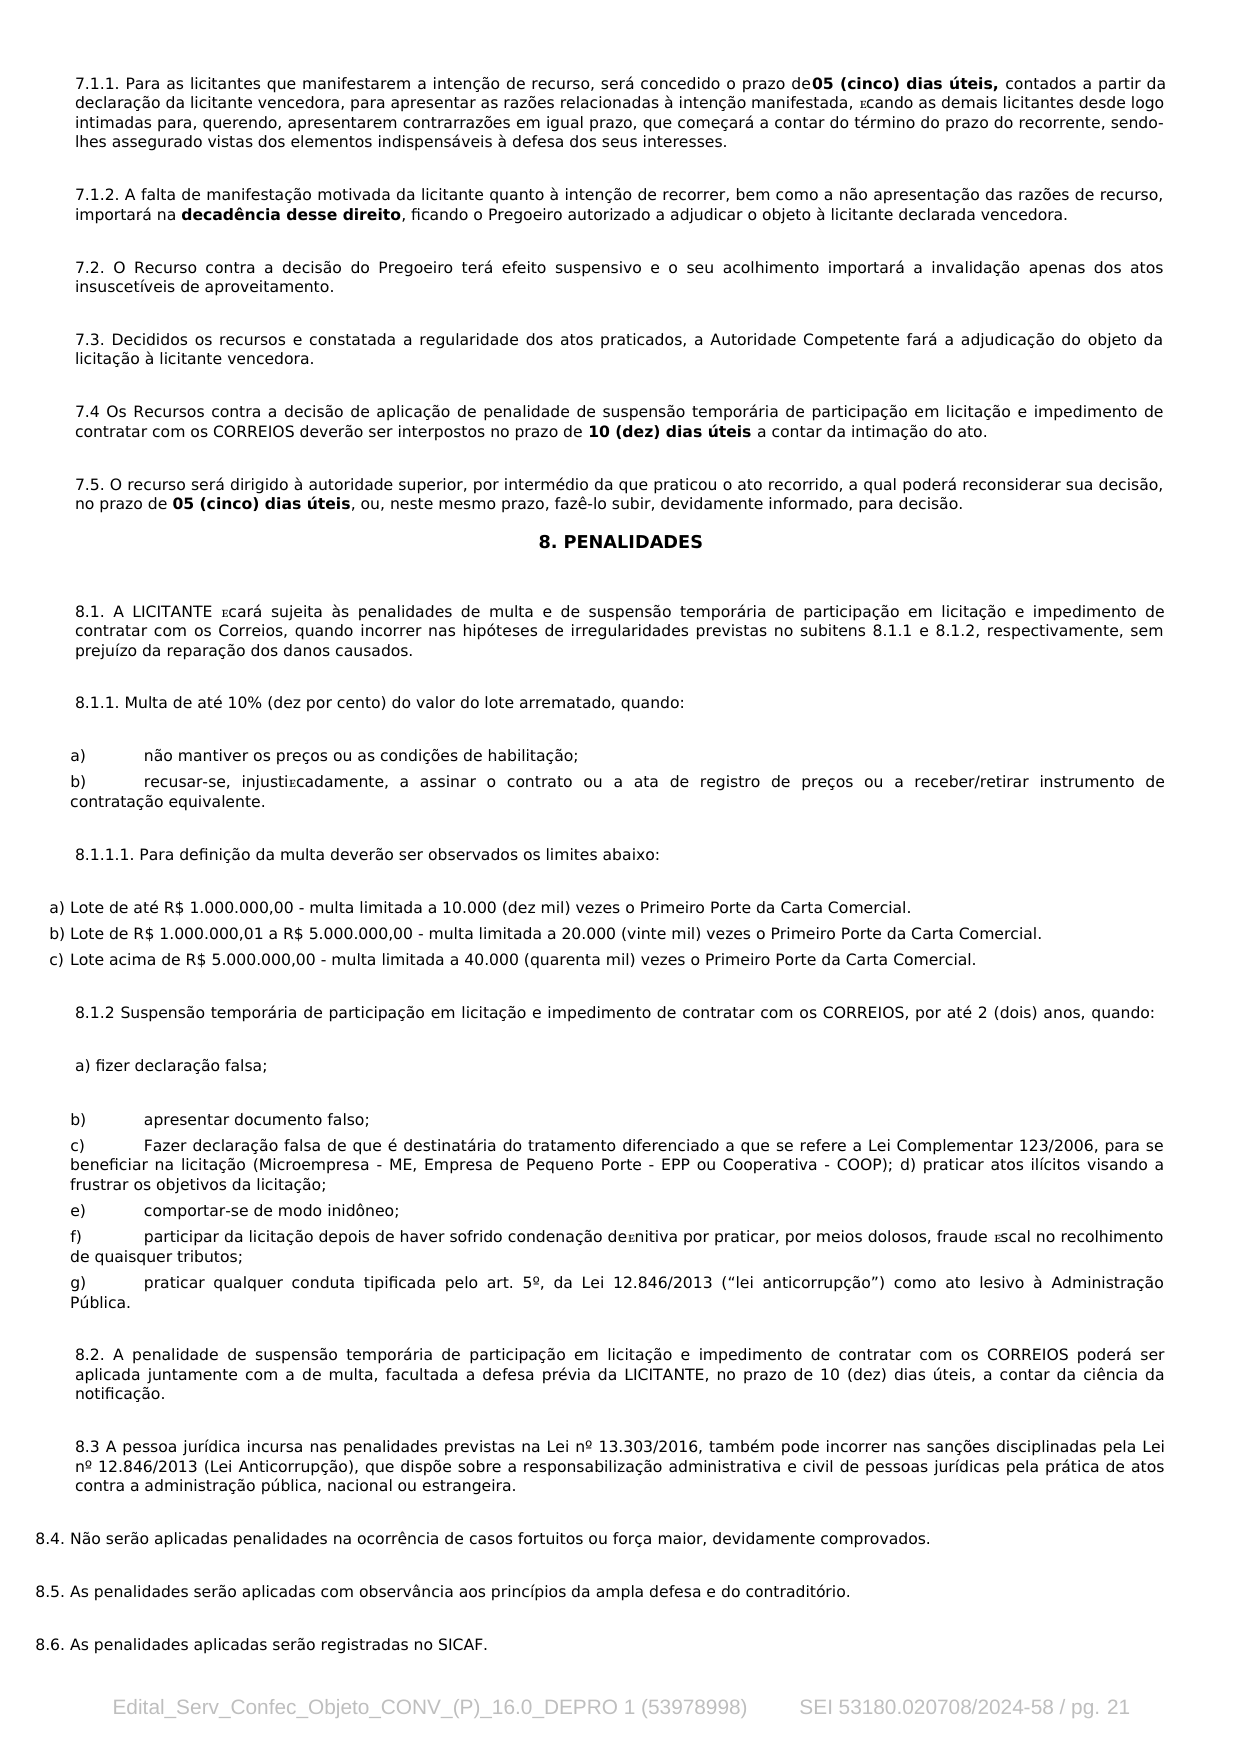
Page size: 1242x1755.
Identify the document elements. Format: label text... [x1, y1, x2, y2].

list Lote acima de R$ 5.000.000,00 - multa limitada a 40.000 (quarenta mil) vezes o Primeiro Porte da Carta Comercial. [49, 951, 1166, 969]
text 7.4 Os Recursos contra a decisão de aplicação de penalidade de suspensão temporária de participação em licitação e impedimento de contratar com os CORREIOS deverão ser interpostos no prazo de 10 (dez) dias úteis a contar da intimação do ato. [75, 403, 1166, 441]
text 7.3. Decididos os recursos e constatada a regularidade dos atos praticados, a Autoridade Competente fará a adjudicação do objeto da licitação à licitante vencedora. [75, 331, 1166, 368]
list As penalidades aplicadas serão registradas no SICAF. [35, 1636, 1166, 1654]
text 7.1.2. A falta de manifestação motivada da licitante quanto à intenção de recorrer, bem como a não apresentação das razões de recurso, importará na decadência desse direito, ficando o Pregoeiro autorizado a adjudicar o objeto à licitante declarada vencedora. [75, 186, 1166, 224]
text 8.2. A penalidade de suspensão temporária de participação em licitação e impedimento de contratar com os CORREIOS poderá ser aplicada juntamente com a de multa, facultada a defesa prévia da LICITANTE, no prazo de 10 (dez) dias úteis, a contar da ciência da notificação. [75, 1346, 1166, 1403]
text 8.1. A LICITANTE cará sujeita às penalidades de multa e de suspensão temporária de participação em licitação e impedimento de contratar com os Correios, quando incorrer nas hipóteses de irregularidades previstas no subitens 8.1.1 e 8.1.2, respectivamente, sem prejuízo da reparação dos danos causados. [75, 602, 1166, 660]
text 7.5. O recurso será dirigido à autoridade superior, por intermédio da que praticou o ato recorrido, a qual poderá reconsiderar sua decisão, no prazo de 05 (cinco) dias úteis, ou, neste mesmo prazo, fazê-lo subir, devidamente informado, para decisão. [75, 475, 1166, 513]
text 7.2. O Recurso contra a decisão do Pregoeiro terá efeito suspensivo e o seu acolhimento importará a invalidação apenas dos atos insuscetíveis de aproveitamento. [75, 258, 1166, 296]
list As penalidades serão aplicadas com observância aos princípios da ampla defesa e do contraditório. [35, 1583, 1166, 1601]
list comportar-se de modo inidôneo; [70, 1202, 1166, 1220]
subtitle 8. PENALIDADES [70, 532, 1171, 552]
text 8.1.1.1. Para definição da multa deverão ser observados os limites abaixo: [75, 846, 1166, 864]
text 7.1.1. Para as licitantes que manifestarem a intenção de recurso, será concedido o prazo de05 (cinco) dias úteis, contados a partir da declaração da licitante vencedora, para apresentar as razões relacionadas à intenção manifestada, cando as demais licitantes desde logo intimadas para, querendo, apresentarem contrarrazões em igual prazo, que começará a contar do término do prazo do recorrente, sendo-lhes assegurado vistas dos elementos indispensáveis à defesa dos seus interesses. [75, 75, 1166, 152]
list Lote de R$ 1.000.000,01 a R$ 5.000.000,00 - multa limitada a 20.000 (vinte mil) vezes o Primeiro Porte da Carta Comercial. [49, 925, 1166, 943]
text 8.1.1. Multa de até 10% (dez por cento) do valor do lote arrematado, quando: [75, 694, 1166, 712]
list recusar-se, injusticadamente, a assinar o contrato ou a ata de registro de preços ou a receber/retirar instrumento de contratação equivalente. [70, 773, 1166, 811]
text 8.1.2 Suspensão temporária de participação em licitação e impedimento de contratar com os CORREIOS, por até 2 (dois) anos, quando: a) fizer declaração falsa; [75, 1004, 1157, 1076]
list Não serão aplicadas penalidades na ocorrência de casos fortuitos ou força maior, devidamente comprovados. [35, 1530, 1166, 1548]
list apresentar documento falso; [70, 1111, 1166, 1129]
list participar da licitação depois de haver sofrido condenação denitiva por praticar, por meios dolosos, fraude scal no recolhimento de quaisquer tributos; [70, 1228, 1166, 1266]
list não mantiver os preços ou as condições de habilitação; [70, 747, 1166, 765]
list Fazer declaração falsa de que é destinatária do tratamento diferenciado a que se refere a Lei Complementar 123/2006, para se beneficiar na licitação (Microempresa - ME, Empresa de Pequeno Porte - EPP ou Cooperativa - COOP); d) praticar atos ilícitos visando a frustrar os objetivos da licitação; [70, 1137, 1166, 1194]
text 8.3 A pessoa jurídica incursa nas penalidades previstas na Lei nº 13.303/2016, também pode incorrer nas sanções disciplinadas pela Lei nº 12.846/2013 (Lei Anticorrupção), que dispõe sobre a responsabilização administrativa e civil de pessoas jurídicas pela prática de atos contra a administração pública, nacional ou estrangeira. [75, 1438, 1166, 1495]
list Lote de até R$ 1.000.000,00 - multa limitada a 10.000 (dez mil) vezes o Primeiro Porte da Carta Comercial. [49, 898, 1166, 917]
list praticar qualquer conduta tipificada pelo art. 5º, da Lei 12.846/2013 (“lei anticorrupção”) como ato lesivo à Administração Pública. [70, 1274, 1166, 1312]
